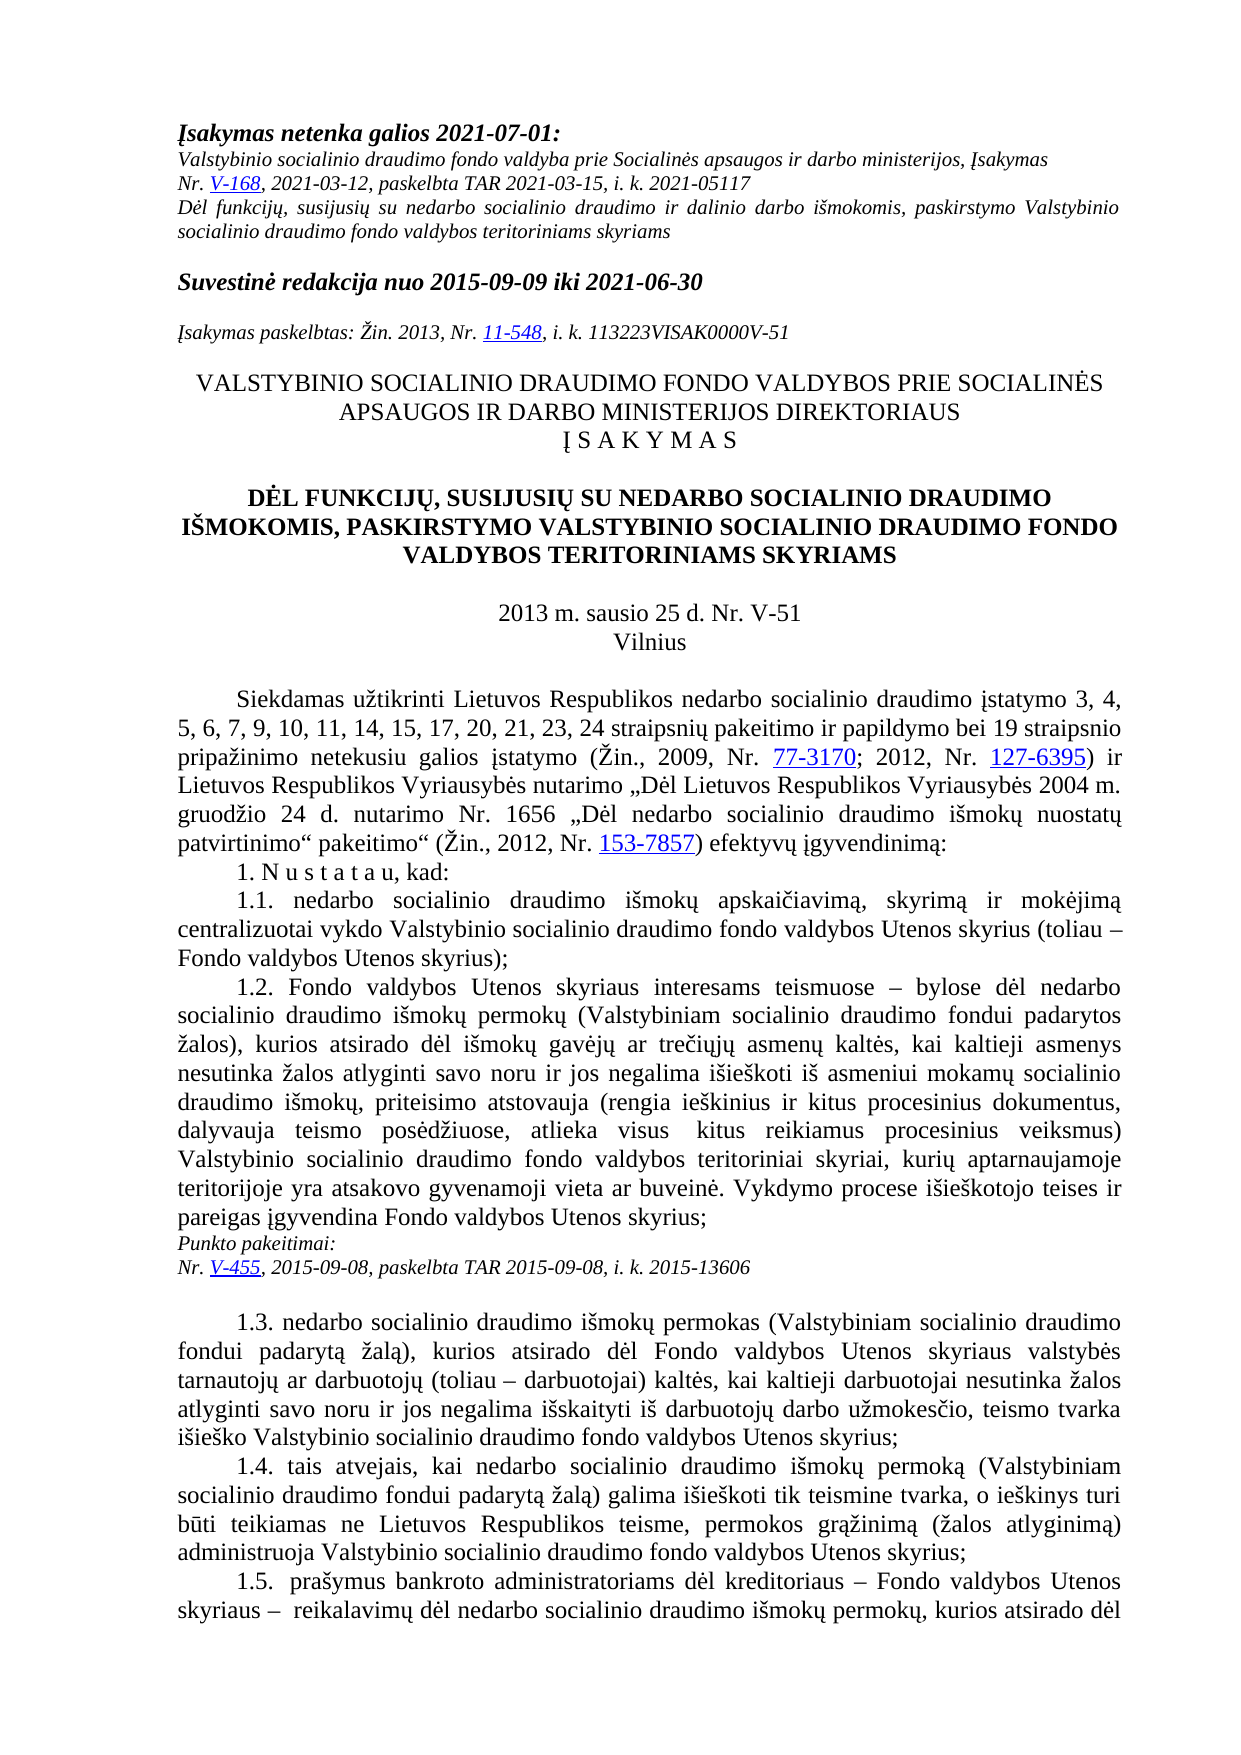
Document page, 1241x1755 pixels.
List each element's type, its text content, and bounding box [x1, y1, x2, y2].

text Dėl funkcijų, susijusių su nedarbo socialinio draudimo ir dalinio darbo išmokomis, paskirstymo Valstybinio socialinio draudimo fondo valdybos teritoriniams skyriams [177, 195, 1122, 243]
text 1.2. Fondo valdybos Utenos skyriaus interesams teismuose – bylose dėl nedarbo socialinio draudimo išmokų permokų (Valstybiniam socialinio draudimo fondui padarytos žalos), kurios atsirado dėl išmokų gavėjų ar trečiųjų asmenų kaltės, kai kaltieji asmenys nesutinka žalos atlyginti savo noru ir jos negalima išieškoti iš asmeniui mokamų socialinio draudimo išmokų, priteisimo atstovauja (rengia ieškinius ir kitus procesinius dokumentus, dalyvauja teismo posėdžiuose, atlieka visus kitus reikiamus procesinius veiksmus) Valstybinio socialinio draudimo fondo valdybos teritoriniai skyriai, kurių aptarnaujamoje teritorijoje yra atsakovo gyvenamoji vieta ar buveinė. Vykdymo procese išieškotojo teises ir pareigas įgyvendina Fondo valdybos Utenos skyrius; [177, 972, 1122, 1231]
text 1.4. tais atvejais, kai nedarbo socialinio draudimo išmokų permoką (Valstybiniam socialinio draudimo fondui padarytą žalą) galima išieškoti tik teismine tvarka, o ieškinys turi būti teikiamas ne Lietuvos Respublikos teisme, permokos grąžinimą (žalos atlyginimą) administruoja Valstybinio socialinio draudimo fondo valdybos Utenos skyrius; [177, 1451, 1122, 1566]
text Punkto pakeitimai: [177, 1231, 1122, 1255]
text Siekdamas užtikrinti Lietuvos Respublikos nedarbo socialinio draudimo įstatymo 3, 4, 5, 6, 7, 9, 10, 11, 14, 15, 17, 20, 21, 23, 24 straipsnių pakeitimo ir papildymo bei 19 straipsnio pripažinimo netekusiu galios įstatymo (Žin., 2009, Nr. 77-3170; 2012, Nr. 127-6395) ir Lietuvos Respublikos Vyriausybės nutarimo „Dėl Lietuvos Respublikos Vyriausybės 2004 m. gruodžio 24 d. nutarimo Nr. 1656 „Dėl nedarbo socialinio draudimo išmokų nuostatų patvirtinimo“ pakeitimo“ (Žin., 2012, Nr. 153-7857) efektyvų įgyvendinimą: [177, 684, 1122, 857]
text Nr. V-168, 2021-03-12, paskelbta TAR 2021-03-15, i. k. 2021-05117 [177, 171, 1122, 195]
text Įsakymas paskelbtas: Žin. 2013, Nr. 11-548, i. k. 113223VISAK0000V-51 [177, 320, 1122, 344]
text Vilnius [177, 627, 1122, 656]
text Valstybinio socialinio draudimo fondo valdyba prie Socialinės apsaugos ir darbo ministerijos, Įsakymas [177, 147, 1122, 171]
text 1. N u s t a t a u, kad: [177, 857, 1122, 886]
text Suvestinė redakcija nuo 2015-09-09 iki 2021-06-30 [177, 267, 1122, 296]
text 1.5. prašymus bankroto administratoriams dėl kreditoriaus – Fondo valdybos Utenos skyriaus – reikalavimų dėl nedarbo socialinio draudimo išmokų permokų, kurios atsirado dėl [177, 1566, 1122, 1624]
text DĖL funkcijų, susijusių su nedarbo SOCIALINIO DRAUDIMO išmokomis, paskirstymo Valstybinio socialinio draudimo fondo valdybos teritoriniams skyriams [177, 483, 1122, 569]
text Įsakymas netenka galios 2021-07-01: [177, 118, 1122, 147]
text VALSTYBINIO SOCIALINIO DRAUDIMO FONDO VALDYBOS PRIE SOCIALINĖS APSAUGOS IR DARBO MINISTERIJOS DIREKTORIAUS Į s a k y m a s [177, 368, 1122, 454]
text Nr. V-455, 2015-09-08, paskelbta TAR 2015-09-08, i. k. 2015-13606 [177, 1255, 1122, 1279]
text 1.1. nedarbo socialinio draudimo išmokų apskaičiavimą, skyrimą ir mokėjimą centralizuotai vykdo Valstybinio socialinio draudimo fondo valdybos Utenos skyrius (toliau – Fondo valdybos Utenos skyrius); [177, 886, 1122, 972]
text 1.3. nedarbo socialinio draudimo išmokų permokas (Valstybiniam socialinio draudimo fondui padarytą žalą), kurios atsirado dėl Fondo valdybos Utenos skyriaus valstybės tarnautojų ar darbuotojų (toliau – darbuotojai) kaltės, kai kaltieji darbuotojai nesutinka žalos atlyginti savo noru ir jos negalima išskaityti iš darbuotojų darbo užmokesčio, teismo tvarka išieško Valstybinio socialinio draudimo fondo valdybos Utenos skyrius; [177, 1307, 1122, 1451]
text 2013 m. sausio 25 d. Nr. V-51 [177, 598, 1122, 627]
